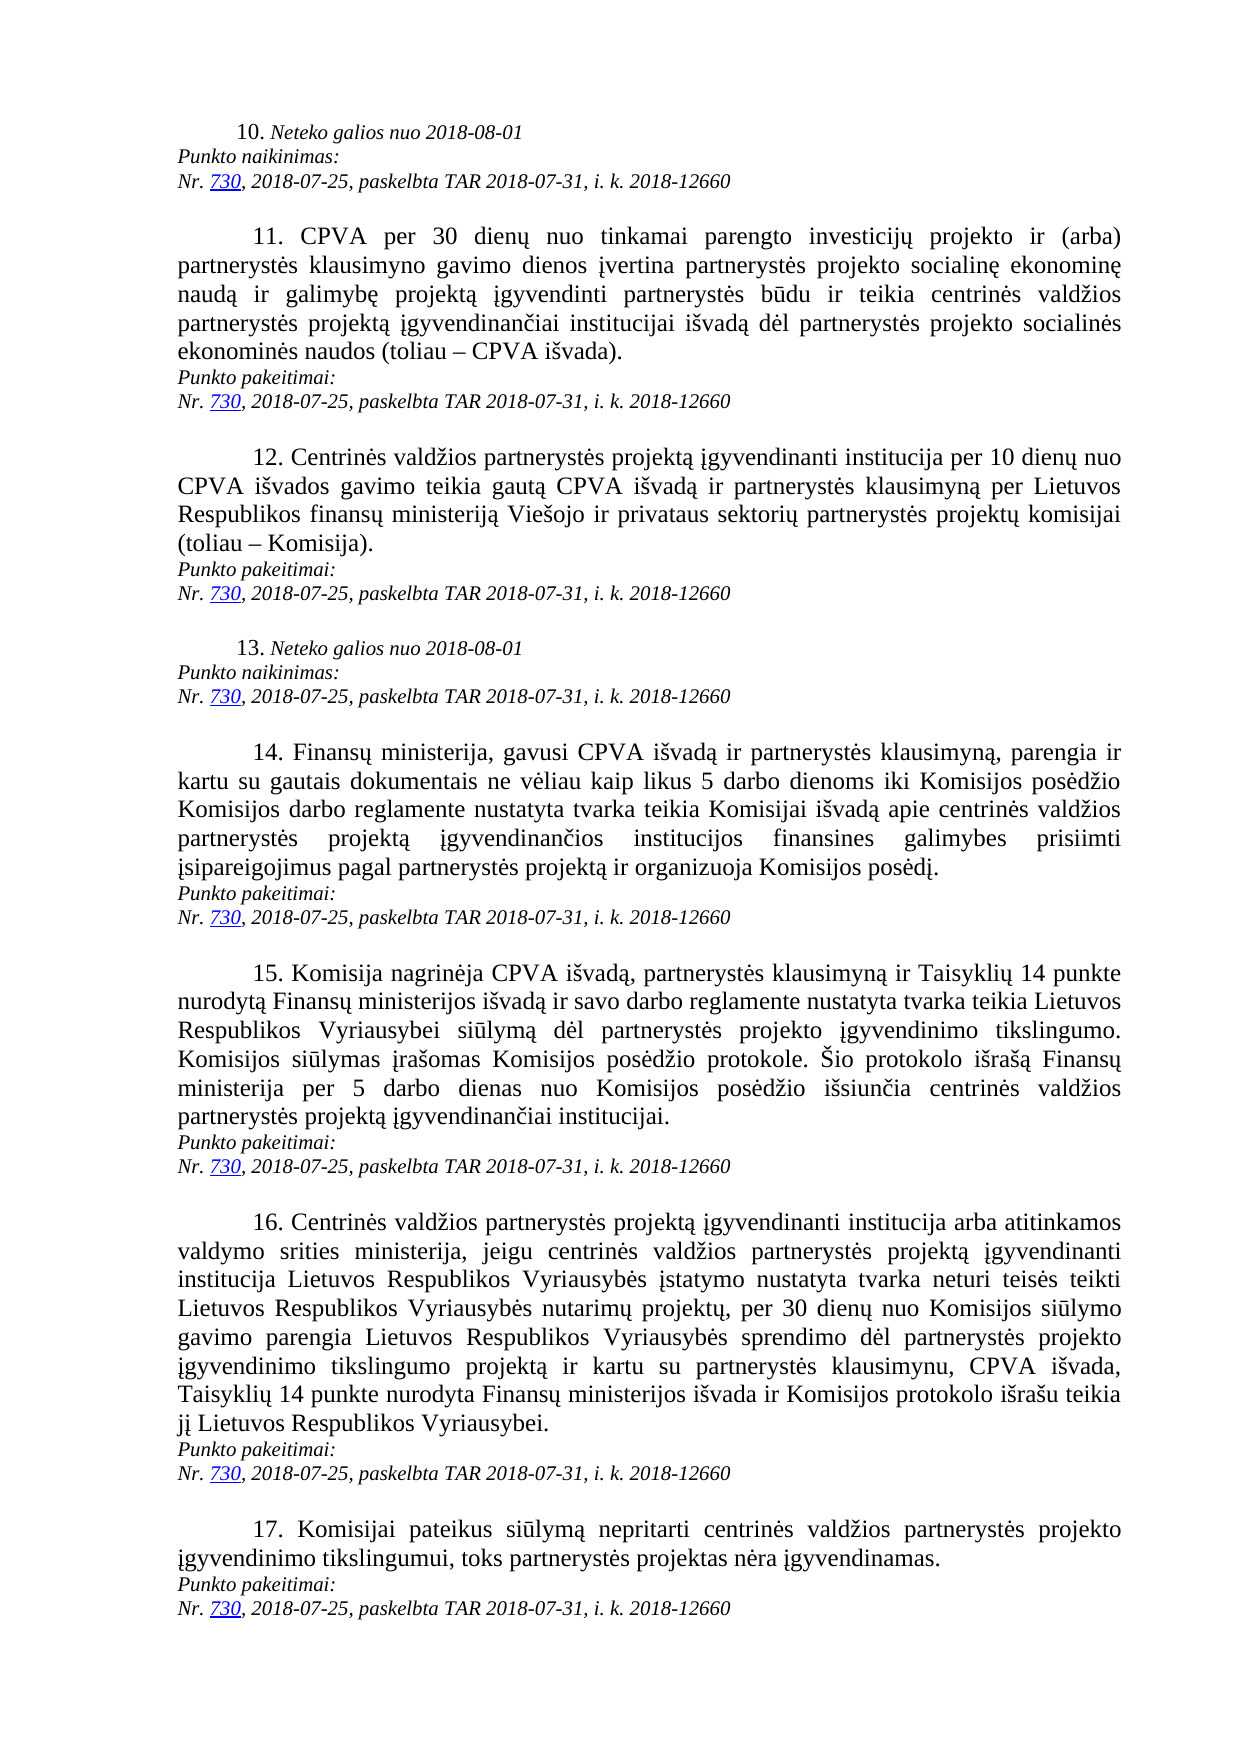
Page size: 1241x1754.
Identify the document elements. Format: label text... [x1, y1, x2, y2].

text Punkto pakeitimai: [177, 1571, 1122, 1596]
text Punkto pakeitimai: [177, 1437, 1122, 1461]
text Punkto pakeitimai: [177, 881, 1122, 905]
text 15. Komisija nagrinėja CPVA išvadą, partnerystės klausimyną ir Taisyklių 14 punkte nurodytą Finansų ministerijos išvadą ir savo darbo reglamente nustatyta tvarka teikia Lietuvos Respublikos Vyriausybei siūlymą dėl partnerystės projekto įgyvendinimo tikslingumo. Komisijos siūlymas įrašomas Komisijos posėdžio protokole. Šio protokolo išrašą Finansų ministerija per 5 darbo dienas nuo Komisijos posėdžio išsiunčia centrinės valdžios partnerystės projektą įgyvendinančiai institucijai. [177, 958, 1122, 1130]
text Punkto naikinimas: [177, 660, 1122, 684]
text Nr. 730, 2018-07-25, paskelbta TAR 2018-07-31, i. k. 2018-12660 [177, 1596, 1122, 1619]
text 16. Centrinės valdžios partnerystės projektą įgyvendinanti institucija arba atitinkamos valdymo srities ministerija, jeigu centrinės valdžios partnerystės projektą įgyvendinanti institucija Lietuvos Respublikos Vyriausybės įstatymo nustatyta tvarka neturi teisės teikti Lietuvos Respublikos Vyriausybės nutarimų projektų, per 30 dienų nuo Komisijos siūlymo gavimo parengia Lietuvos Respublikos Vyriausybės sprendimo dėl partnerystės projekto įgyvendinimo tikslingumo projektą ir kartu su partnerystės klausimynu, CPVA išvada, Taisyklių 14 punkte nurodyta Finansų ministerijos išvada ir Komisijos protokolo išrašu teikia jį Lietuvos Respublikos Vyriausybei. [177, 1207, 1122, 1437]
text 12. Centrinės valdžios partnerystės projektą įgyvendinanti institucija per 10 dienų nuo CPVA išvados gavimo teikia gautą CPVA išvadą ir partnerystės klausimyną per Lietuvos Respublikos finansų ministeriją Viešojo ir privataus sektorių partnerystės projektų komisijai (toliau – Komisija). [177, 442, 1122, 557]
text Nr. 730, 2018-07-25, paskelbta TAR 2018-07-31, i. k. 2018-12660 [177, 168, 1122, 193]
text 11. CPVA per 30 dienų nuo tinkamai parengto investicijų projekto ir (arba) partnerystės klausimyno gavimo dienos įvertina partnerystės projekto socialinę ekonominę naudą ir galimybę projektą įgyvendinti partnerystės būdu ir teikia centrinės valdžios partnerystės projektą įgyvendinančiai institucijai išvadą dėl partnerystės projekto socialinės ekonominės naudos (toliau – CPVA išvada). [177, 221, 1122, 365]
text Nr. 730, 2018-07-25, paskelbta TAR 2018-07-31, i. k. 2018-12660 [177, 581, 1122, 605]
text Nr. 730, 2018-07-25, paskelbta TAR 2018-07-31, i. k. 2018-12660 [177, 389, 1122, 413]
text Nr. 730, 2018-07-25, paskelbta TAR 2018-07-31, i. k. 2018-12660 [177, 1461, 1122, 1485]
text 17. Komisijai pateikus siūlymą nepritarti centrinės valdžios partnerystės projekto įgyvendinimo tikslingumui, toks partnerystės projektas nėra įgyvendinamas. [177, 1514, 1122, 1571]
text 14. Finansų ministerija, gavusi CPVA išvadą ir partnerystės klausimyną, parengia ir kartu su gautais dokumentais ne vėliau kaip likus 5 darbo dienoms iki Komisijos posėdžio Komisijos darbo reglamente nustatyta tvarka teikia Komisijai išvadą apie centrinės valdžios partnerystės projektą įgyvendinančios institucijos finansines galimybes prisiimti įsipareigojimus pagal partnerystės projektą ir organizuoja Komisijos posėdį. [177, 737, 1122, 881]
text Punkto pakeitimai: [177, 365, 1122, 389]
text Nr. 730, 2018-07-25, paskelbta TAR 2018-07-31, i. k. 2018-12660 [177, 905, 1122, 929]
text 13. Neteko galios nuo 2018-08-01 [177, 634, 1122, 660]
text Nr. 730, 2018-07-25, paskelbta TAR 2018-07-31, i. k. 2018-12660 [177, 1154, 1122, 1178]
text 10. Neteko galios nuo 2018-08-01 [177, 118, 1122, 144]
text Punkto pakeitimai: [177, 1130, 1122, 1154]
text Nr. 730, 2018-07-25, paskelbta TAR 2018-07-31, i. k. 2018-12660 [177, 684, 1122, 708]
text Punkto naikinimas: [177, 144, 1122, 168]
text Punkto pakeitimai: [177, 557, 1122, 581]
